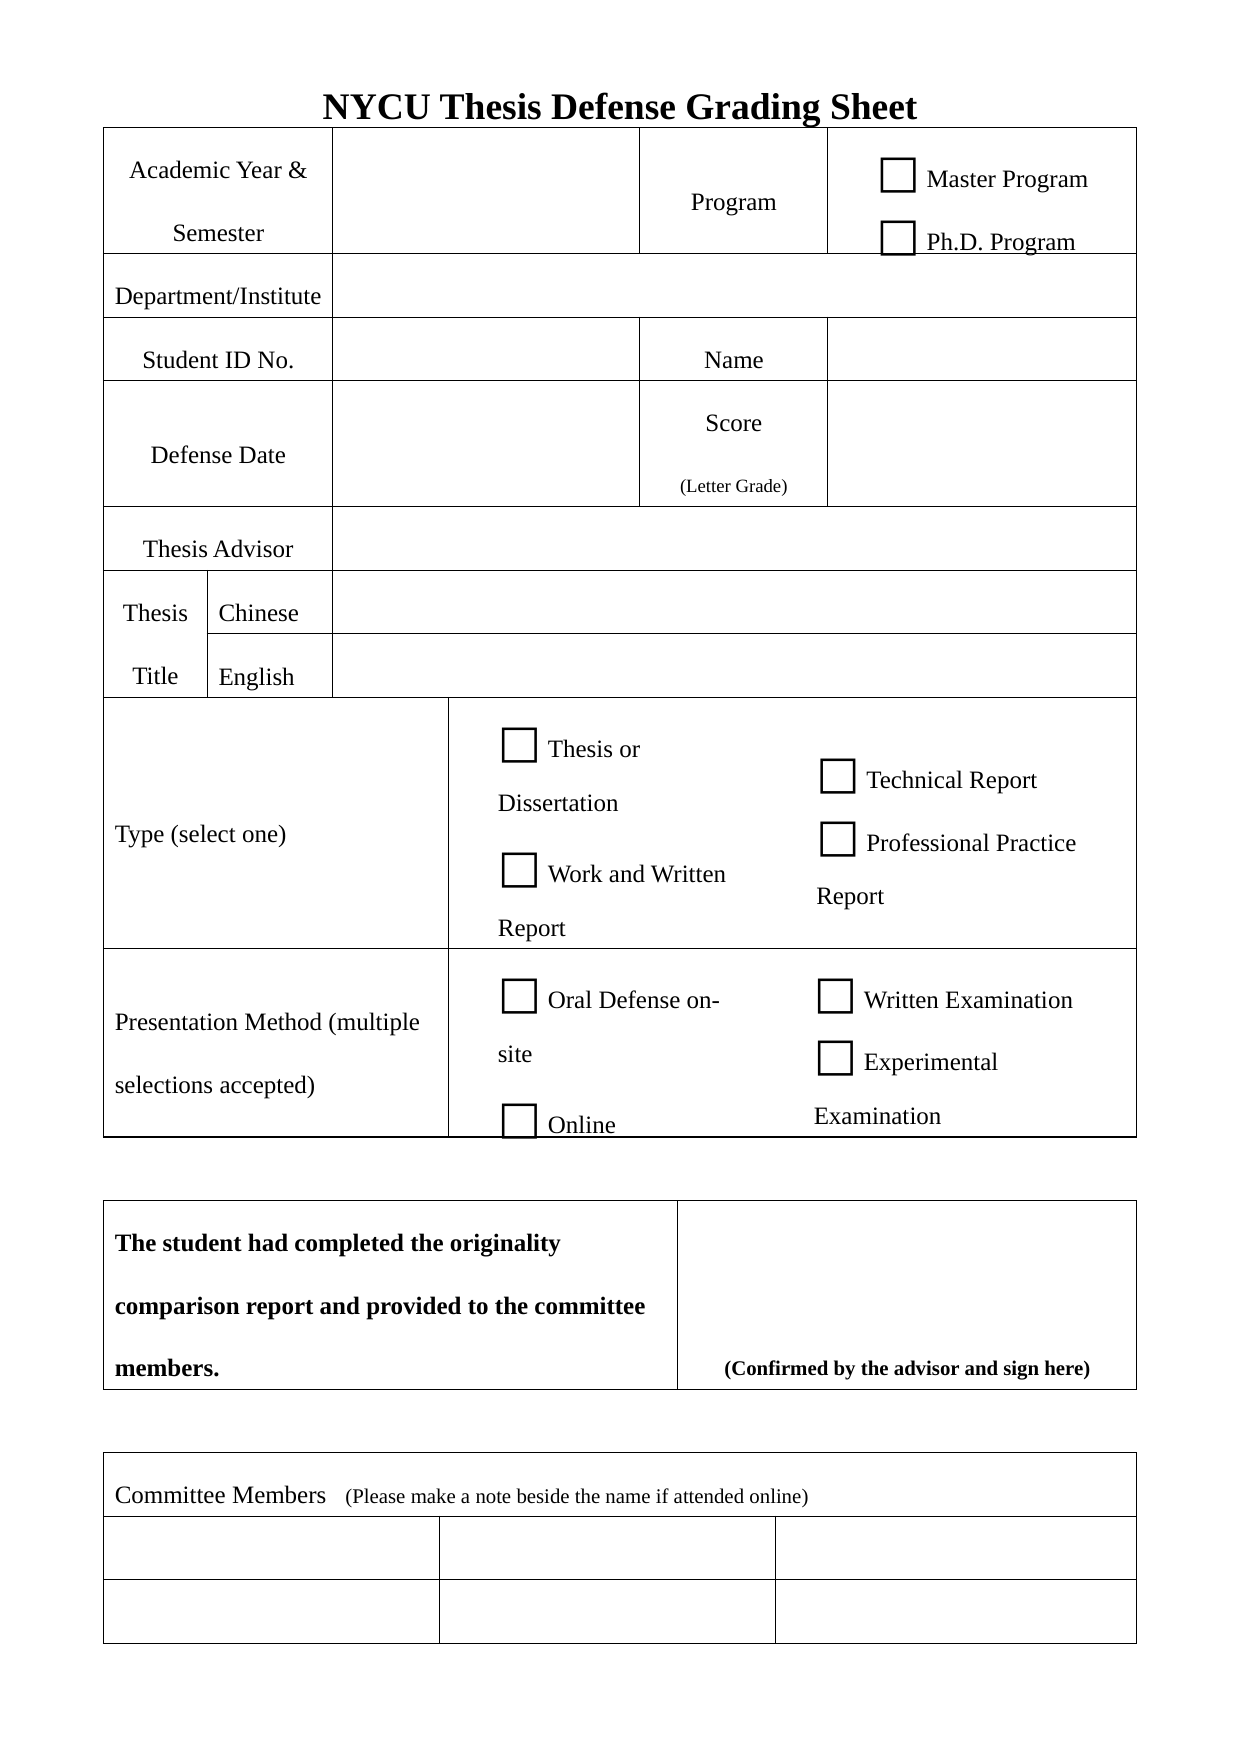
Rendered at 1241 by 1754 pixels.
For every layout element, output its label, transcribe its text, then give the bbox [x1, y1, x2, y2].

table_cell [333, 254, 1136, 317]
table_cell Thesis or Dissertation Work and Written Report [449, 698, 767, 948]
table_cell [333, 318, 639, 380]
table_cell Score (Letter Grade) [640, 381, 827, 506]
table_cell [776, 1517, 1136, 1579]
table_cell Thesis Advisor [104, 507, 332, 570]
table_cell Name [640, 318, 827, 380]
table_cell [828, 318, 1136, 380]
table_cell [333, 381, 639, 506]
table_header Master Program Ph.D. Program [828, 128, 1136, 253]
table_header Academic Year & Semester [104, 128, 332, 253]
table_header Committee Members (Please make a note beside the name if attended online) [104, 1453, 1136, 1516]
table_cell Department/Institute [104, 254, 332, 317]
table_cell Thesis Title [104, 571, 207, 697]
table_cell Type (select one) [104, 698, 448, 948]
table_cell [333, 571, 1136, 633]
table_cell [104, 1580, 439, 1643]
table_cell English [208, 634, 332, 697]
table_cell Written Examination Experimental Examination [765, 949, 1136, 1136]
table_cell Student ID No. [104, 318, 332, 380]
table_cell [333, 507, 1136, 570]
table_cell [104, 1517, 439, 1579]
table_cell Defense Date [104, 381, 332, 506]
table_cell Oral Defense on-site Online [449, 949, 765, 1136]
table_cell [440, 1517, 775, 1579]
table_header (Confirmed by the advisor and sign here) [678, 1201, 1136, 1388]
table_cell [440, 1580, 775, 1643]
table_cell [333, 634, 1136, 697]
table_cell [828, 381, 1136, 506]
table_cell Technical Report Professional Practice Report [767, 698, 1136, 948]
table_cell Chinese [208, 571, 332, 633]
table_header Program [640, 128, 827, 253]
table_cell Presentation Method (multiple selections accepted) [104, 949, 448, 1136]
text NYCU Thesis Defense Grading Sheet [103, 64, 1137, 127]
table_cell [776, 1580, 1136, 1643]
table_header The student had completed the originality comparison report and provided to the committee members. [104, 1201, 677, 1388]
table_header [333, 128, 639, 253]
